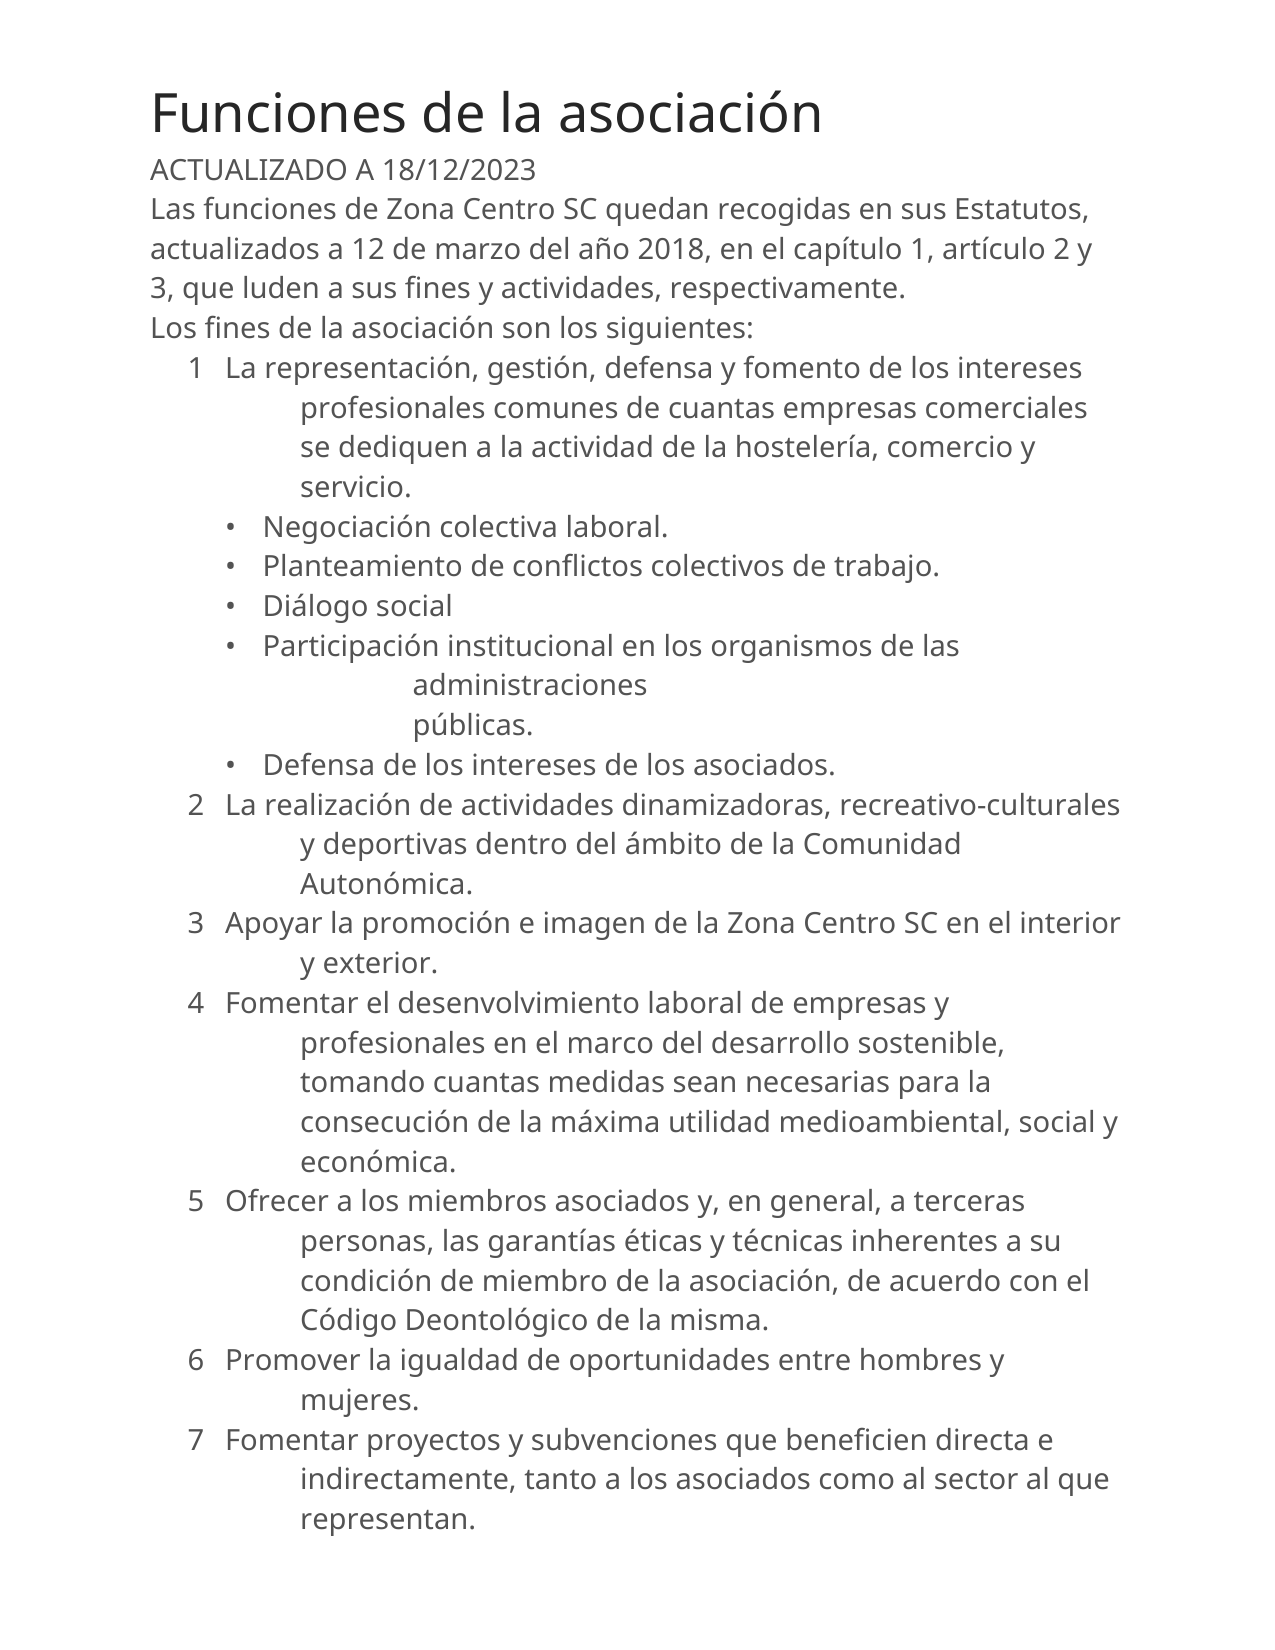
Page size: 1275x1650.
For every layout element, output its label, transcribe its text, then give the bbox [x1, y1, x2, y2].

list Ofrecer a los miembros asociados y, en general, a terceras personas, las garantías éticas y técnicas inherentes a su condición de miembro de la asociación, de acuerdo con el Código Deontológico de la misma. [187, 1181, 1125, 1339]
list Fomentar el desenvolvimiento laboral de empresas y profesionales en el marco del desarrollo sostenible, tomando cuantas medidas sean necesarias para la consecución de la máxima utilidad medioambiental, social y económica. [187, 982, 1125, 1181]
text Funciones de la asociación [150, 75, 1125, 149]
list Defensa de los intereses de los asociados. [225, 744, 1125, 784]
text Las funciones de Zona Centro SC quedan recogidas en sus Estatutos, actualizados a 12 de marzo del año 2018, en el capítulo 1, artículo 2 y 3, que luden a sus fines y actividades, respectivamente. [150, 188, 1125, 307]
list Planteamiento de conflictos colectivos de trabajo. [225, 546, 1125, 585]
list Diálogo social [225, 585, 1125, 625]
list Apoyar la promoción e imagen de la Zona Centro SC en el interior y exterior. [187, 903, 1125, 982]
text ACTUALIZADO A 18/12/2023 [150, 149, 1125, 188]
list La representación, gestión, defensa y fomento de los intereses profesionales comunes de cuantas empresas comerciales se dediquen a la actividad de la hostelería, comercio y servicio. [187, 347, 1125, 506]
text Los fines de la asociación son los siguientes: [150, 307, 1125, 347]
list Negociación colectiva laboral. [225, 506, 1125, 546]
list Promover la igualdad de oportunidades entre hombres y mujeres. [187, 1339, 1125, 1419]
list La realización de actividades dinamizadoras, recreativo-culturales y deportivas dentro del ámbito de la Comunidad Autonómica. [187, 784, 1125, 903]
list Fomentar proyectos y subvenciones que beneficien directa e indirectamente, tanto a los asociados como al sector al que representan. [187, 1419, 1125, 1538]
list Participación institucional en los organismos de las administraciones públicas. [225, 625, 1125, 744]
